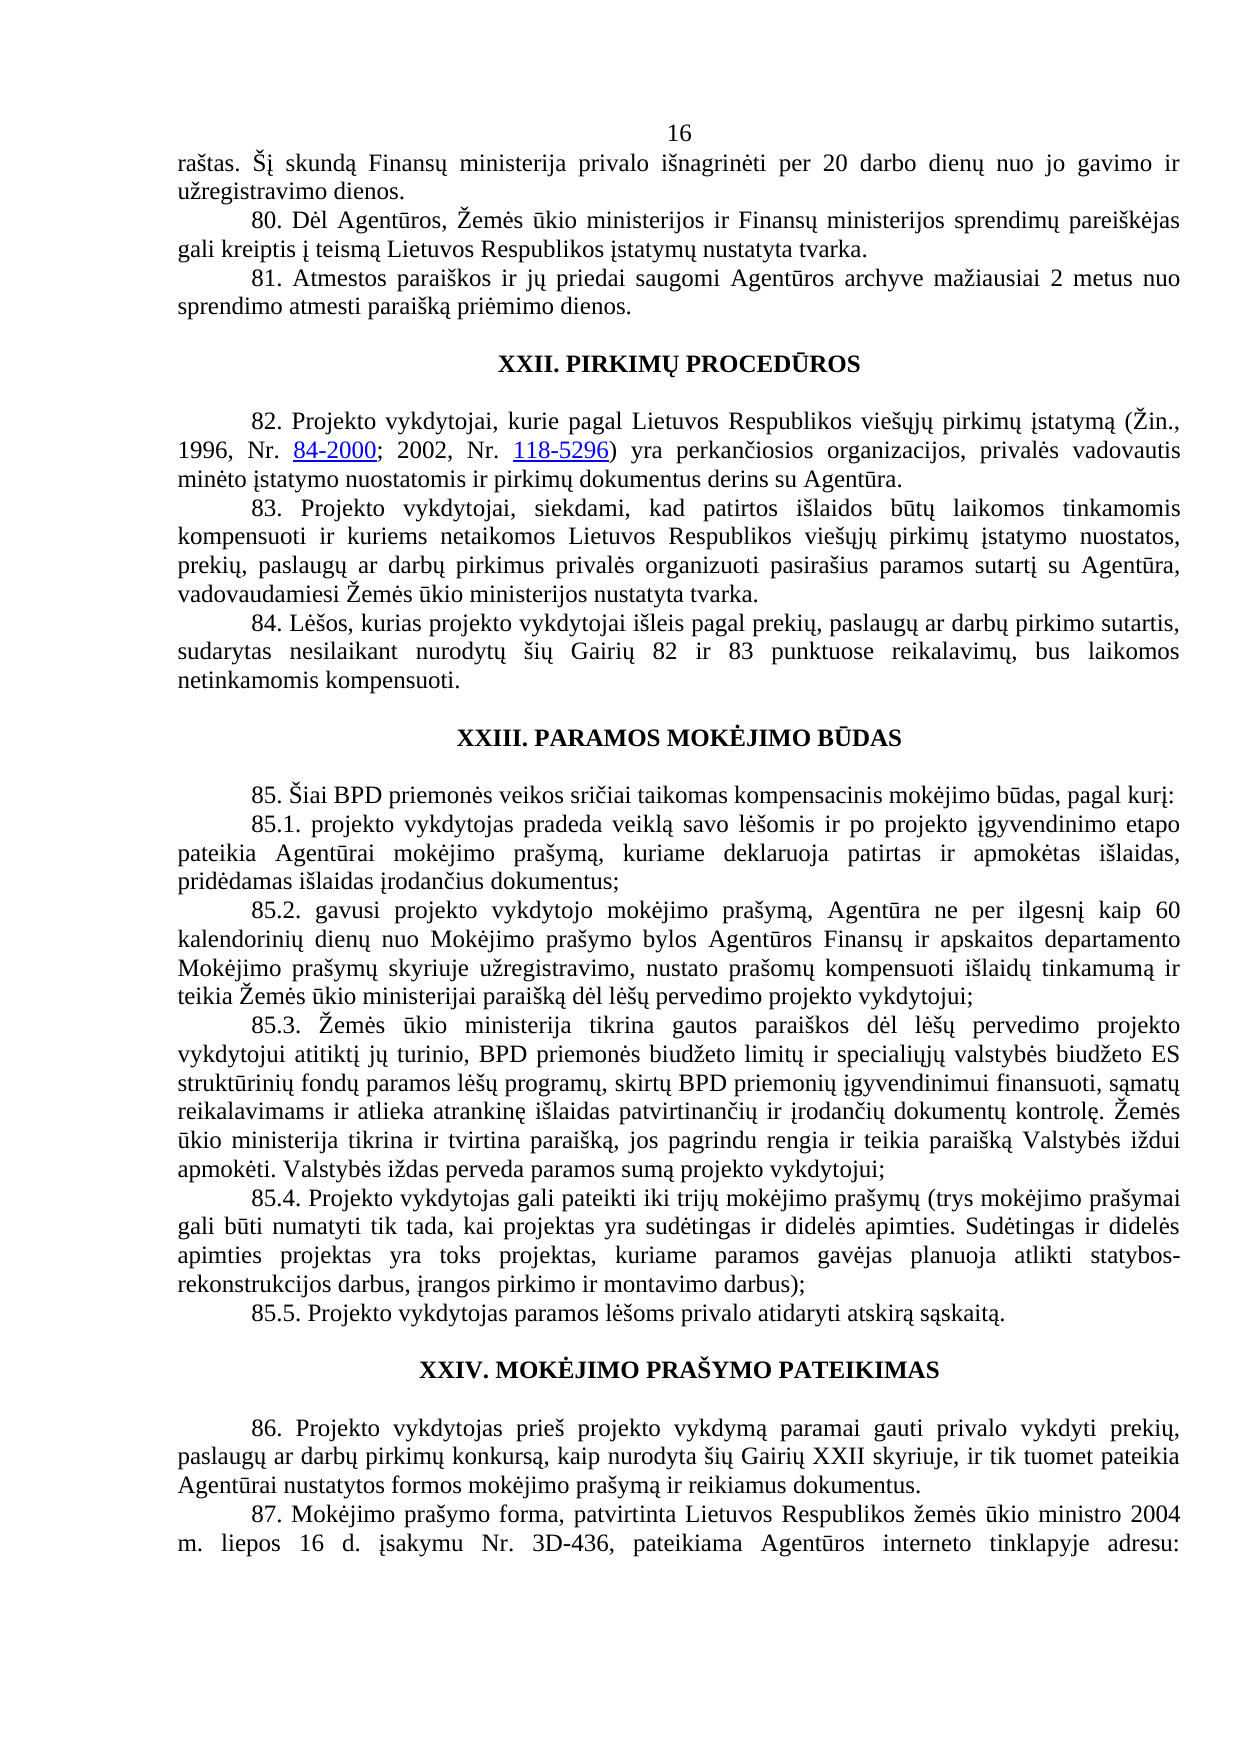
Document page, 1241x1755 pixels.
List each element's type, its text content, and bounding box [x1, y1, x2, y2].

text XXIII. PARAMOS MOKĖJIMO BŪDAS [177, 723, 1181, 751]
text 83. Projekto vykdytojai, siekdami, kad patirtos išlaidos būtų laikomos tinkamomis kompensuoti ir kuriems netaikomos Lietuvos Respublikos viešųjų pirkimų įstatymo nuostatos, prekių, paslaugų ar darbų pirkimus privalės organizuoti pasirašius paramos sutartį su Agentūra, vadovaudamiesi Žemės ūkio ministerijos nustatyta tvarka. [177, 493, 1181, 608]
text 82. Projekto vykdytojai, kurie pagal Lietuvos Respublikos viešųjų pirkimų įstatymą (Žin., 1996, Nr. 84-2000; 2002, Nr. 118-5296) yra perkančiosios organizacijos, privalės vadovautis minėto įstatymo nuostatomis ir pirkimų dokumentus derins su Agentūra. [177, 406, 1181, 493]
text 80. Dėl Agentūros, Žemės ūkio ministerijos ir Finansų ministerijos sprendimų pareiškėjas gali kreiptis į teismą Lietuvos Respublikos įstatymų nustatyta tvarka. [177, 205, 1181, 263]
text 81. Atmestos paraiškos ir jų priedai saugomi Agentūros archyve mažiausiai 2 metus nuo sprendimo atmesti paraišką priėmimo dienos. [177, 263, 1181, 320]
text 85.4. Projekto vykdytojas gali pateikti iki trijų mokėjimo prašymų (trys mokėjimo prašymai gali būti numatyti tik tada, kai projektas yra sudėtingas ir didelės apimties. Sudėtingas ir didelės apimties projektas yra toks projektas, kuriame paramos gavėjas planuoja atlikti statybos-rekonstrukcijos darbus, įrangos pirkimo ir montavimo darbus); [177, 1183, 1181, 1298]
text 85. Šiai BPD priemonės veikos sričiai taikomas kompensacinis mokėjimo būdas, pagal kurį: [177, 780, 1181, 809]
text 86. Projekto vykdytojas prieš projekto vykdymą paramai gauti privalo vykdyti prekių, paslaugų ar darbų pirkimų konkursą, kaip nurodyta šių Gairių XXII skyriuje, ir tik tuomet pateikia Agentūrai nustatytos formos mokėjimo prašymą ir reikiamus dokumentus. [177, 1413, 1181, 1499]
text 85.3. Žemės ūkio ministerija tikrina gautos paraiškos dėl lėšų pervedimo projekto vykdytojui atitiktį jų turinio, BPD priemonės biudžeto limitų ir specialiųjų valstybės biudžeto ES struktūrinių fondų paramos lėšų programų, skirtų BPD priemonių įgyvendinimui finansuoti, sąmatų reikalavimams ir atlieka atrankinę išlaidas patvirtinančių ir įrodančių dokumentų kontrolę. Žemės ūkio ministerija tikrina ir tvirtina paraišką, jos pagrindu rengia ir teikia paraišką Valstybės iždui apmokėti. Valstybės iždas perveda paramos sumą projekto vykdytojui; [177, 1010, 1181, 1183]
text XXII. PIRKIMŲ PROCEDŪROS [177, 349, 1181, 378]
text raštas. Šį skundą Finansų ministerija privalo išnagrinėti per 20 darbo dienų nuo jo gavimo ir užregistravimo dienos. [177, 148, 1181, 205]
text XXIV. MOKĖJIMO PRAŠYMO PATEIKIMAS [177, 1355, 1181, 1384]
text 85.2. gavusi projekto vykdytojo mokėjimo prašymą, Agentūra ne per ilgesnį kaip 60 kalendorinių dienų nuo Mokėjimo prašymo bylos Agentūros Finansų ir apskaitos departamento Mokėjimo prašymų skyriuje užregistravimo, nustato prašomų kompensuoti išlaidų tinkamumą ir teikia Žemės ūkio ministerijai paraišką dėl lėšų pervedimo projekto vykdytojui; [177, 895, 1181, 1010]
text 85.5. Projekto vykdytojas paramos lėšoms privalo atidaryti atskirą sąskaitą. [177, 1298, 1181, 1326]
text 87. Mokėjimo prašymo forma, patvirtinta Lietuvos Respublikos žemės ūkio ministro 2004 m. liepos 16 d. įsakymu Nr. 3D-436, pateikiama Agentūros interneto tinklapyje adresu: [177, 1499, 1181, 1556]
text 84. Lėšos, kurias projekto vykdytojai išleis pagal prekių, paslaugų ar darbų pirkimo sutartis, sudarytas nesilaikant nurodytų šių Gairių 82 ir 83 punktuose reikalavimų, bus laikomos netinkamomis kompensuoti. [177, 608, 1181, 694]
text 85.1. projekto vykdytojas pradeda veiklą savo lėšomis ir po projekto įgyvendinimo etapo pateikia Agentūrai mokėjimo prašymą, kuriame deklaruoja patirtas ir apmokėtas išlaidas, pridėdamas išlaidas įrodančius dokumentus; [177, 809, 1181, 895]
